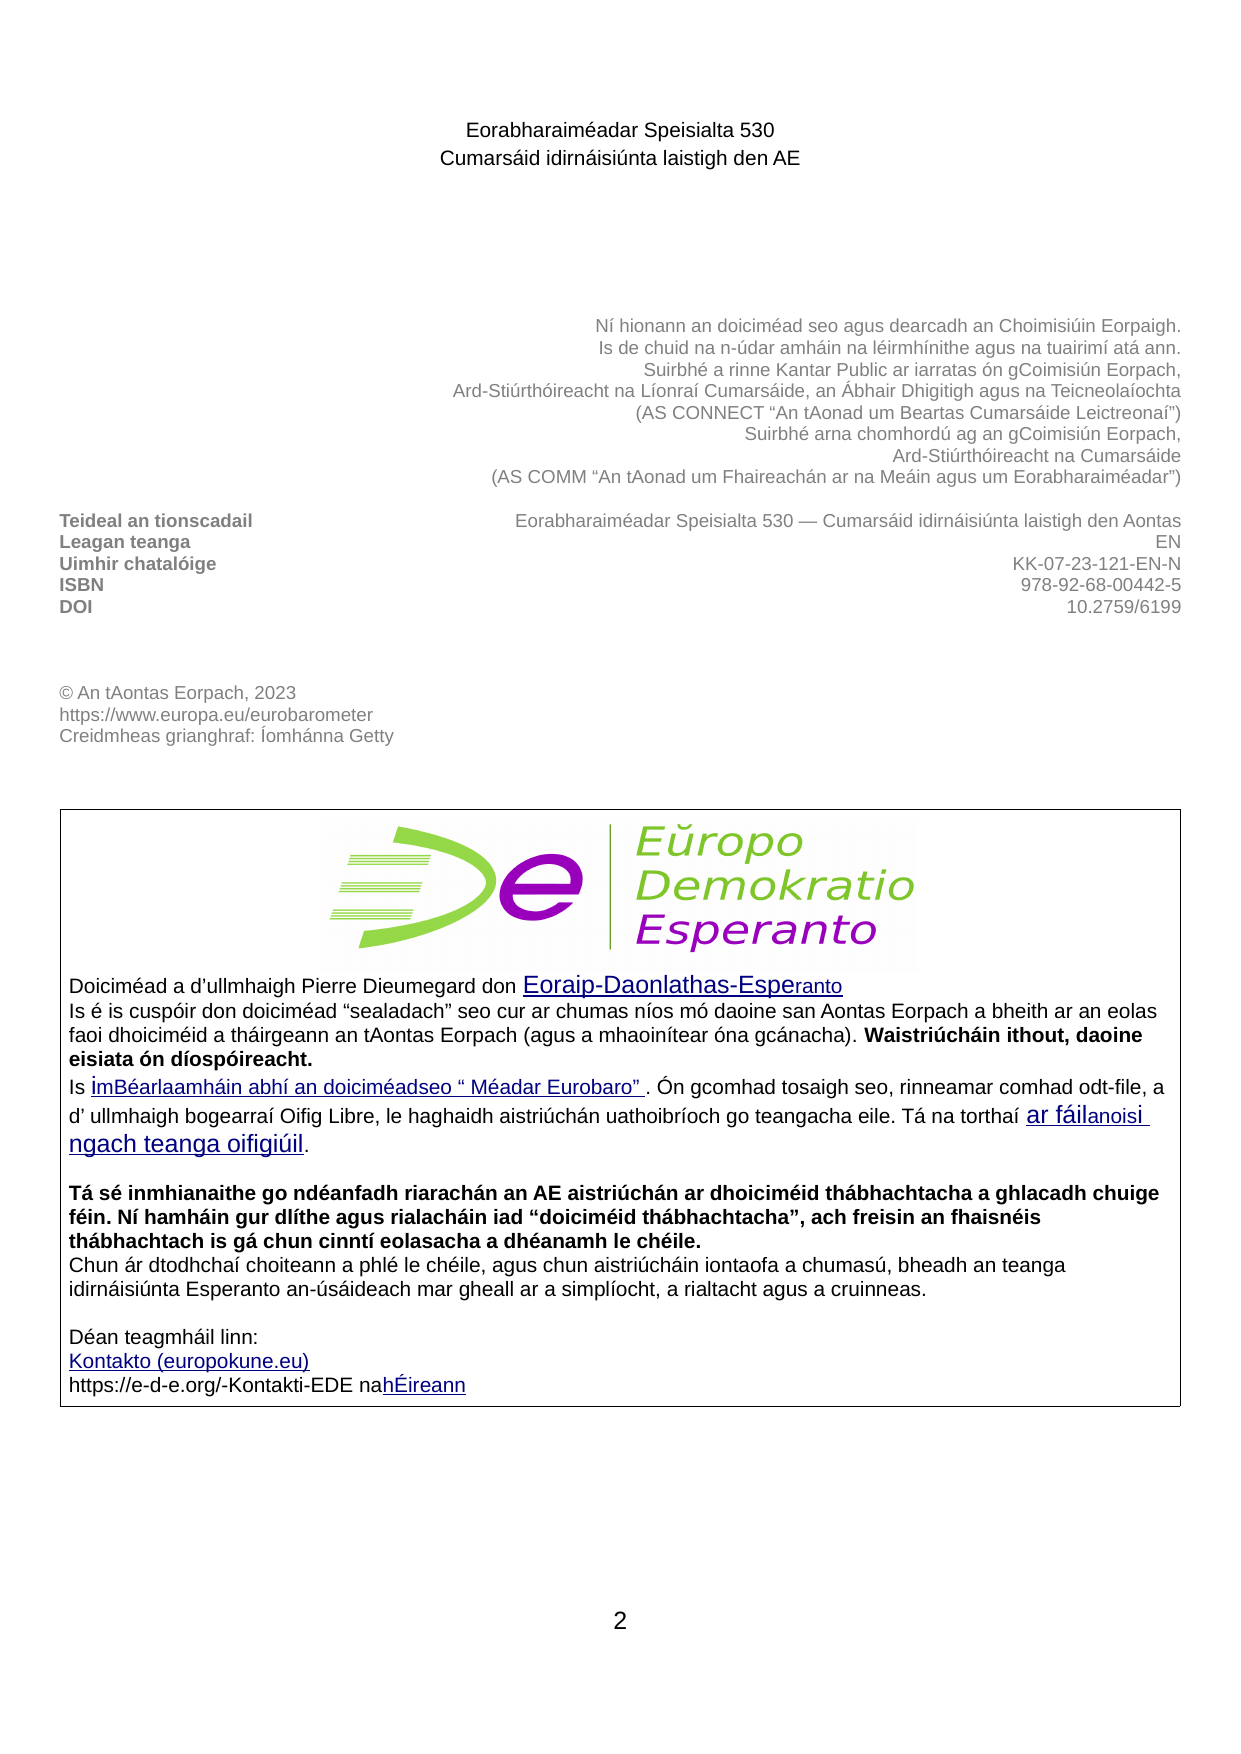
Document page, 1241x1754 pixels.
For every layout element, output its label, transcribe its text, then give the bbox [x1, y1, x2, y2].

text Déan teagmháil linn: [69, 1325, 1171, 1349]
text Is é is cuspóir don doiciméad “sealadach” seo cur ar chumas níos mó daoine san Aontas Eorpach a bheith ar an eolas faoi dhoiciméid a tháirgeann an tAontas Eorpach (agus a mhaoinítear óna gcánacha). Waistriúcháin ithout, daoine eisiata ón díospóireacht. [69, 999, 1171, 1071]
text Chun ár dtodhchaí choiteann a phlé le chéile, agus chun aistriúcháin iontaofa a chumasú, bheadh an teanga idirnáisiúnta Esperanto an-úsáideach mar gheall ar a simplíocht, a rialtacht agus a cruinneas. [69, 1253, 1171, 1301]
text Ard-Stiúrthóireacht na Líonraí Cumarsáide, an Ábhair Dhigitigh agus na Teicneolaíochta [59, 380, 1181, 402]
text https://e-d-e.org/-Kontakti-EDE nahÉireann [69, 1373, 1171, 1397]
table_cell KK-07-23-121-EN-N [488, 553, 1181, 574]
text https://www.europa.eu/eurobarometer [59, 703, 1181, 725]
text Is imBéarlaamháin abhí an doiciméadseo “ Méadar Eurobaro” . Ón gcomhad tosaigh seo, rinneamar comhad odt-file, a d’ ullmhaigh bogearraí Oifig Libre, le haghaidh aistriúchán uathoibríoch go teangacha eile. Tá na torthaí ar fáilanoisi ngach teanga oifigiúil. [69, 1071, 1171, 1157]
text Kontakto (europokune.eu) [69, 1349, 1171, 1373]
text Ní hionann an doiciméad seo agus dearcadh an Choimisiúin Eorpaigh. [59, 315, 1181, 337]
text Suirbhé arna chomhordú ag an gCoimisiún Eorpach, [59, 423, 1181, 445]
table_cell ISBN [59, 574, 488, 596]
table_cell Uimhir chatalóige [59, 553, 488, 574]
text Doiciméad a d’ullmhaigh Pierre Dieumegard don Eoraip-Daonlathas-Esperanto [69, 818, 1171, 999]
text Suirbhé a rinne Kantar Public ar iarratas ón gCoimisiún Eorpach, [59, 358, 1181, 380]
text Ard-Stiúrthóireacht na Cumarsáide [59, 445, 1181, 466]
text (AS CONNECT “An tAonad um Beartas Cumarsáide Leictreonaí”) [59, 402, 1181, 423]
table_cell DOI [59, 596, 488, 617]
table_cell EN [488, 531, 1181, 552]
text Is de chuid na n-údar amháin na léirmhínithe agus na tuairimí atá ann. [59, 337, 1181, 358]
text © An tAontas Eorpach, 2023 [59, 682, 1181, 703]
text Tá sé inmhianaithe go ndéanfadh riarachán an AE aistriúchán ar dhoiciméid thábhachtacha a ghlacadh chuige féin. Ní hamháin gur dlíthe agus rialacháin iad “doiciméid thábhachtacha”, ach freisin an fhaisnéis thábhachtach is gá chun cinntí eolasacha a dhéanamh le chéile. [69, 1181, 1171, 1253]
text Creidmheas grianghraf: Íomhánna Getty [59, 725, 1181, 747]
text (AS COMM “An tAonad um Fhaireachán ar na Meáin agus um Eorabharaiméadar”) [59, 466, 1181, 488]
table_cell 978-92-68-00442-5 [488, 574, 1181, 596]
table_cell Leagan teanga [59, 531, 488, 552]
table_cell 10.2759/6199 [488, 596, 1181, 617]
picture [321, 817, 919, 971]
table_header Eorabharaiméadar Speisialta 530 — Cumarsáid idirnáisiúnta laistigh den Aontas [488, 509, 1181, 531]
table_header Teideal an tionscadail [59, 509, 488, 531]
